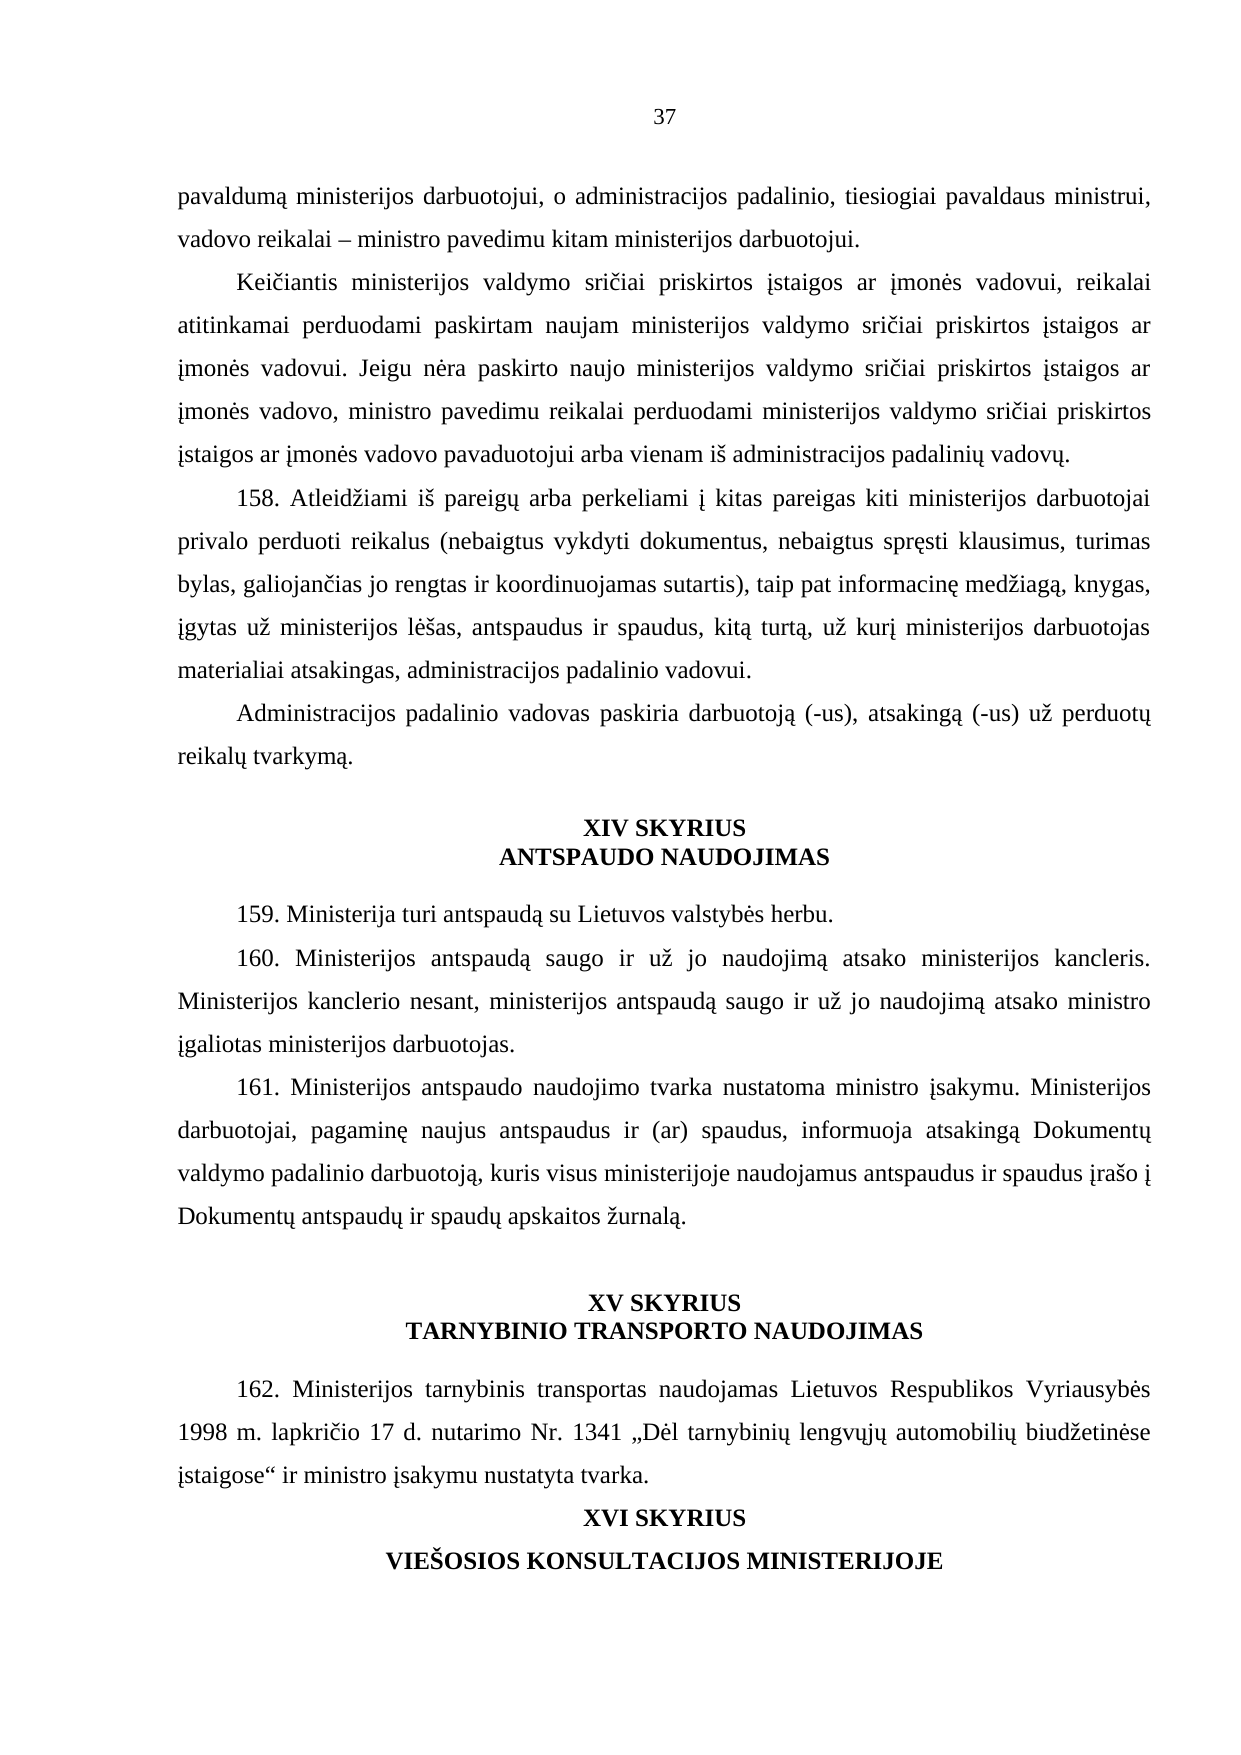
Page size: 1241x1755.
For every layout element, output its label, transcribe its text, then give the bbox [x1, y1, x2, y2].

text XVI SKYRIUS [177, 1503, 1152, 1532]
text 161. Ministerijos antspaudo naudojimo tvarka nustatoma ministro įsakymu. Ministerijos darbuotojai, pagaminę naujus antspaudus ir (ar) spaudus, informuoja atsakingą Dokumentų valdymo padalinio darbuotoją, kuris visus ministerijoje naudojamus antspaudus ir spaudus įrašo į Dokumentų antspaudų ir spaudų apskaitos žurnalą. [177, 1072, 1152, 1230]
text 158. Atleidžiami iš pareigų arba perkeliami į kitas pareigas kiti ministerijos darbuotojai privalo perduoti reikalus (nebaigtus vykdyti dokumentus, nebaigtus spręsti klausimus, turimas bylas, galiojančias jo rengtas ir koordinuojamas sutartis), taip pat informacinę medžiagą, knygas, įgytas už ministerijos lėšas, antspaudus ir spaudus, kitą turtą, už kurį ministerijos darbuotojas materialiai atsakingas, administracijos padalinio vadovui. [177, 483, 1152, 684]
text Administracijos padalinio vadovas paskiria darbuotoją (-us), atsakingą (-us) už perduotų reikalų tvarkymą. [177, 698, 1152, 770]
text 160. Ministerijos antspaudą saugo ir už jo naudojimą atsako ministerijos kancleris. Ministerijos kanclerio nesant, ministerijos antspaudą saugo ir už jo naudojimą atsako ministro įgaliotas ministerijos darbuotojas. [177, 943, 1152, 1058]
text XV SKYRIUS [177, 1288, 1152, 1316]
text XIV SKYRIUS [177, 813, 1152, 842]
text VIEŠOSIOS KONSULTACIJOS MINISTERIJOJE [177, 1546, 1152, 1575]
text 159. Ministerija turi antspaudą su Lietuvos valstybės herbu. [177, 899, 1152, 928]
text TARNYBINIO TRANSPORTO NAUDOJIMAS [177, 1316, 1152, 1345]
text pavaldumą ministerijos darbuotojui, o administracijos padalinio, tiesiogiai pavaldaus ministrui, vadovo reikalai – ministro pavedimu kitam ministerijos darbuotojui. [177, 181, 1152, 253]
text Keičiantis ministerijos valdymo sričiai priskirtos įstaigos ar įmonės vadovui, reikalai atitinkamai perduodami paskirtam naujam ministerijos valdymo sričiai priskirtos įstaigos ar įmonės vadovui. Jeigu nėra paskirto naujo ministerijos valdymo sričiai priskirtos įstaigos ar įmonės vadovo, ministro pavedimu reikalai perduodami ministerijos valdymo sričiai priskirtos įstaigos ar įmonės vadovo pavaduotojui arba vienam iš administracijos padalinių vadovų. [177, 267, 1152, 468]
text ANTSPAUDO NAUDOJIMAS [177, 842, 1152, 871]
text 162. Ministerijos tarnybinis transportas naudojamas Lietuvos Respublikos Vyriausybės 1998 m. lapkričio 17 d. nutarimo Nr. 1341 „Dėl tarnybinių lengvųjų automobilių biudžetinėse įstaigose“ ir ministro įsakymu nustatyta tvarka. [177, 1374, 1152, 1489]
